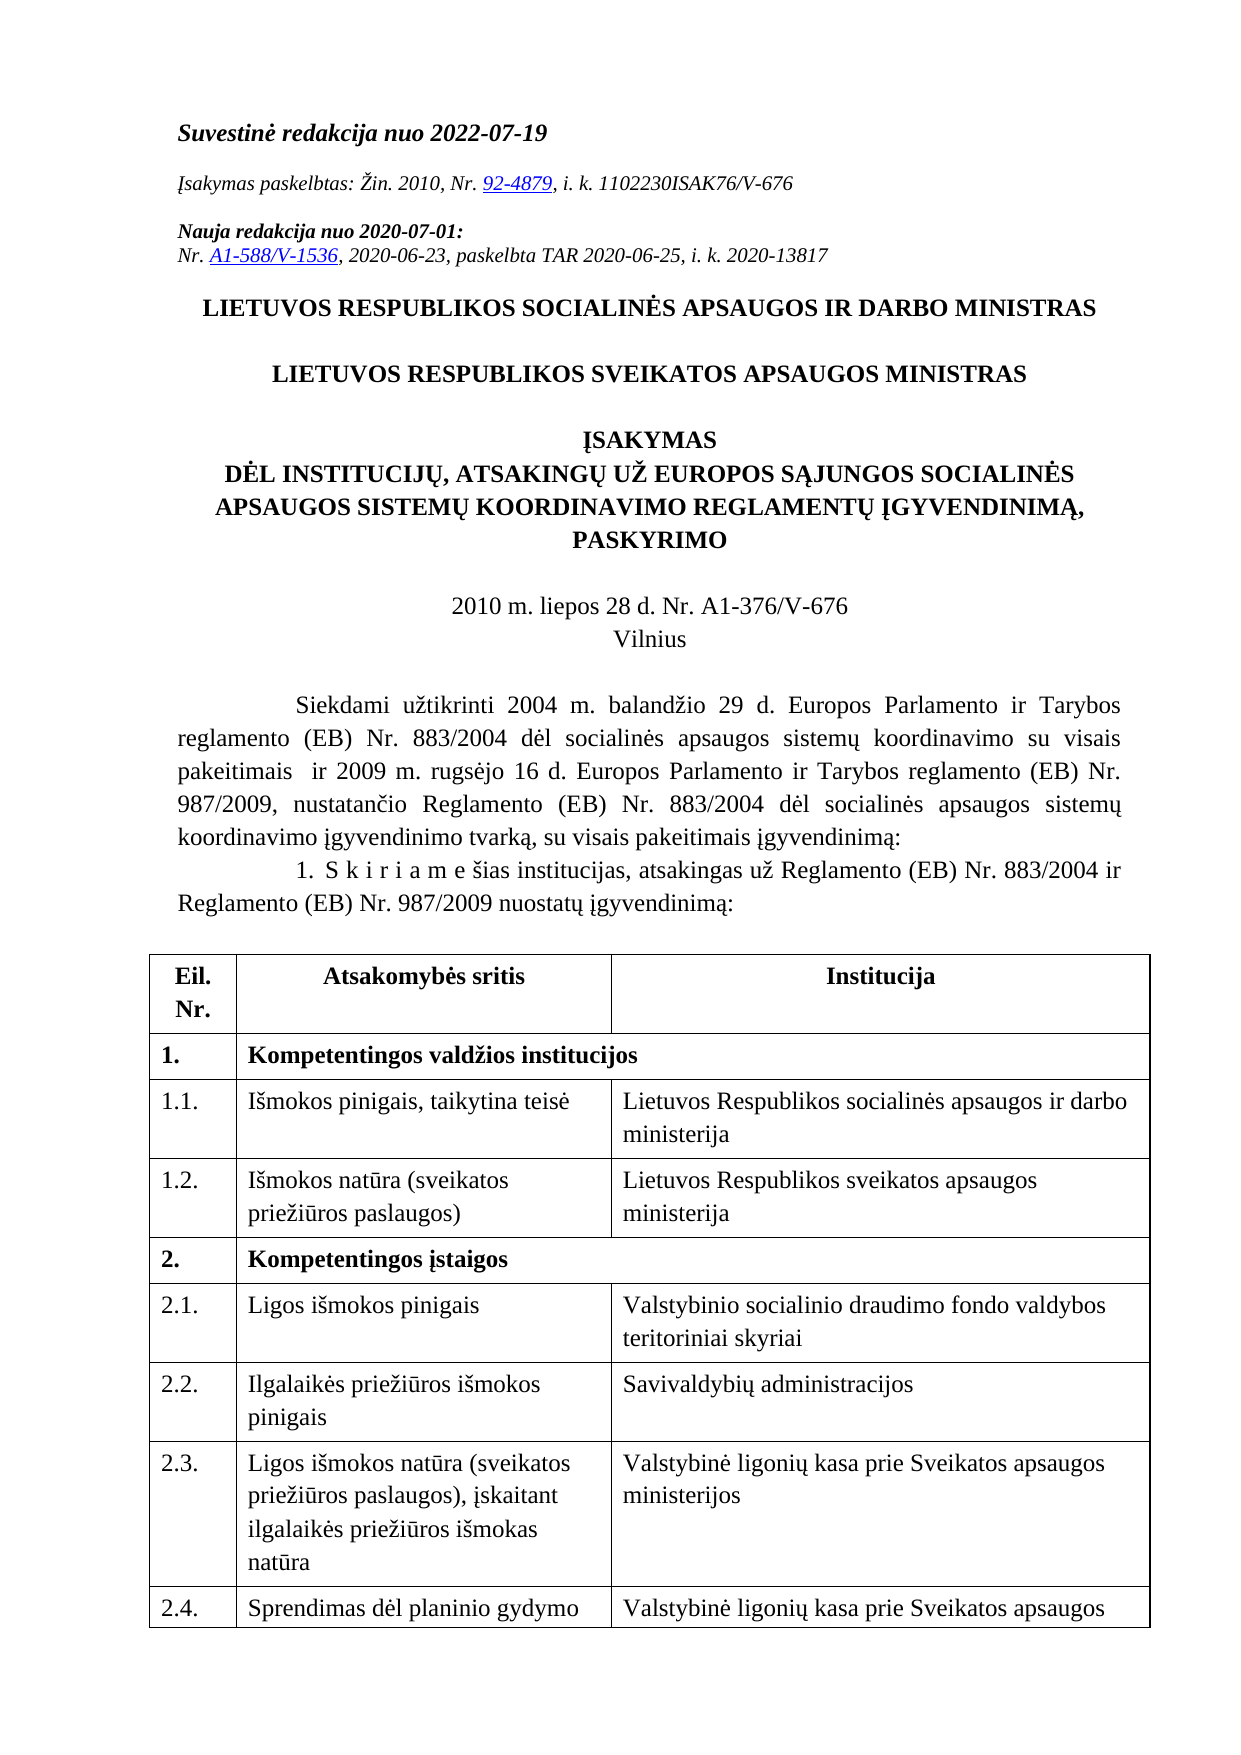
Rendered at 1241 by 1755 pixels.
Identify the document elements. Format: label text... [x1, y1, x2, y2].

table_cell Kompetentingos valdžios institucijos [237, 1034, 1149, 1079]
table_cell 1. [150, 1034, 236, 1079]
table_cell 2. [150, 1238, 236, 1283]
text 1. S k i r i a m e šias institucijas, atsakingas už Reglamento (EB) Nr. 883/2004 ir Reglamento (EB) Nr. 987/2009 nuostatų įgyvendinimą: [177, 855, 1122, 917]
table_cell Valstybinė ligonių kasa prie Sveikatos apsaugos [612, 1587, 1149, 1627]
text Suvestinė redakcija nuo 2022-07-19 [177, 118, 1122, 147]
table_header Atsakomybės sritis [237, 955, 611, 1033]
table_cell Lietuvos Respublikos sveikatos apsaugos ministerija [612, 1159, 1149, 1237]
table_cell Valstybinio socialinio draudimo fondo valdybos teritoriniai skyriai [612, 1284, 1149, 1362]
table_cell 1.2. [150, 1159, 236, 1237]
table_header Institucija [612, 955, 1149, 1033]
text Nr. A1-588/V-1536, 2020-06-23, paskelbta TAR 2020-06-25, i. k. 2020-13817 [177, 243, 1122, 267]
text LIETUVOS RESPUBLIKOS SOCIALINĖS APSAUGOS IR DARBO MINISTRAS [177, 293, 1122, 322]
table_cell Išmokos natūra (sveikatos priežiūros paslaugos) [237, 1159, 611, 1237]
text 2010 m. liepos 28 d. Nr. A1-376/V-676 [177, 591, 1122, 619]
table_cell Savivaldybių administracijos [612, 1363, 1149, 1441]
text Įsakymas paskelbtas: Žin. 2010, Nr. 92-4879, i. k. 1102230ISAK76/V-676 [177, 171, 1122, 195]
table_cell Lietuvos Respublikos socialinės apsaugos ir darbo ministerija [612, 1080, 1149, 1158]
table_cell Ilgalaikės priežiūros išmokos pinigais [237, 1363, 611, 1441]
table_cell Ligos išmokos natūra (sveikatos priežiūros paslaugos), įskaitant ilgalaikės priežiūros išmokas natūra [237, 1442, 611, 1586]
table_cell Valstybinė ligonių kasa prie Sveikatos apsaugos ministerijos [612, 1442, 1149, 1586]
text ĮSAKYMAS [177, 426, 1122, 454]
text DĖL INSTITUCIJŲ, ATSAKINGŲ UŽ EUROPOS SĄJUNGOS SOCIALINĖS APSAUGOS SISTEMŲ KOORDINAVIMO REGLAMENTŲ ĮGYVENDINIMĄ, PASKYRIMO [177, 459, 1122, 553]
table_cell Išmokos pinigais, taikytina teisė [237, 1080, 611, 1158]
text LIETUVOS RESPUBLIKOS SVEIKATOS APSAUGOS MINISTRAS [177, 359, 1122, 388]
table_cell 1.1. [150, 1080, 236, 1158]
table_cell 2.2. [150, 1363, 236, 1441]
text Nauja redakcija nuo 2020-07-01: [177, 219, 1122, 243]
table_cell 2.1. [150, 1284, 236, 1362]
table_cell Kompetentingos įstaigos [237, 1238, 1149, 1283]
text Vilnius [177, 624, 1122, 652]
table_cell Sprendimas dėl planinio gydymo [237, 1587, 611, 1627]
table_header Eil. Nr. [150, 955, 236, 1033]
table_cell Ligos išmokos pinigais [237, 1284, 611, 1362]
table_cell 2.3. [150, 1442, 236, 1586]
table_cell 2.4. [150, 1587, 236, 1627]
text Siekdami užtikrinti 2004 m. balandžio 29 d. Europos Parlamento ir Tarybos reglamento (EB) Nr. 883/2004 dėl socialinės apsaugos sistemų koordinavimo su visais pakeitimais ir 2009 m. rugsėjo 16 d. Europos Parlamento ir Tarybos reglamento (EB) Nr. 987/2009, nustatančio Reglamento (EB) Nr. 883/2004 dėl socialinės apsaugos sistemų koordinavimo įgyvendinimo tvarką, su visais pakeitimais įgyvendinimą: [177, 690, 1122, 851]
